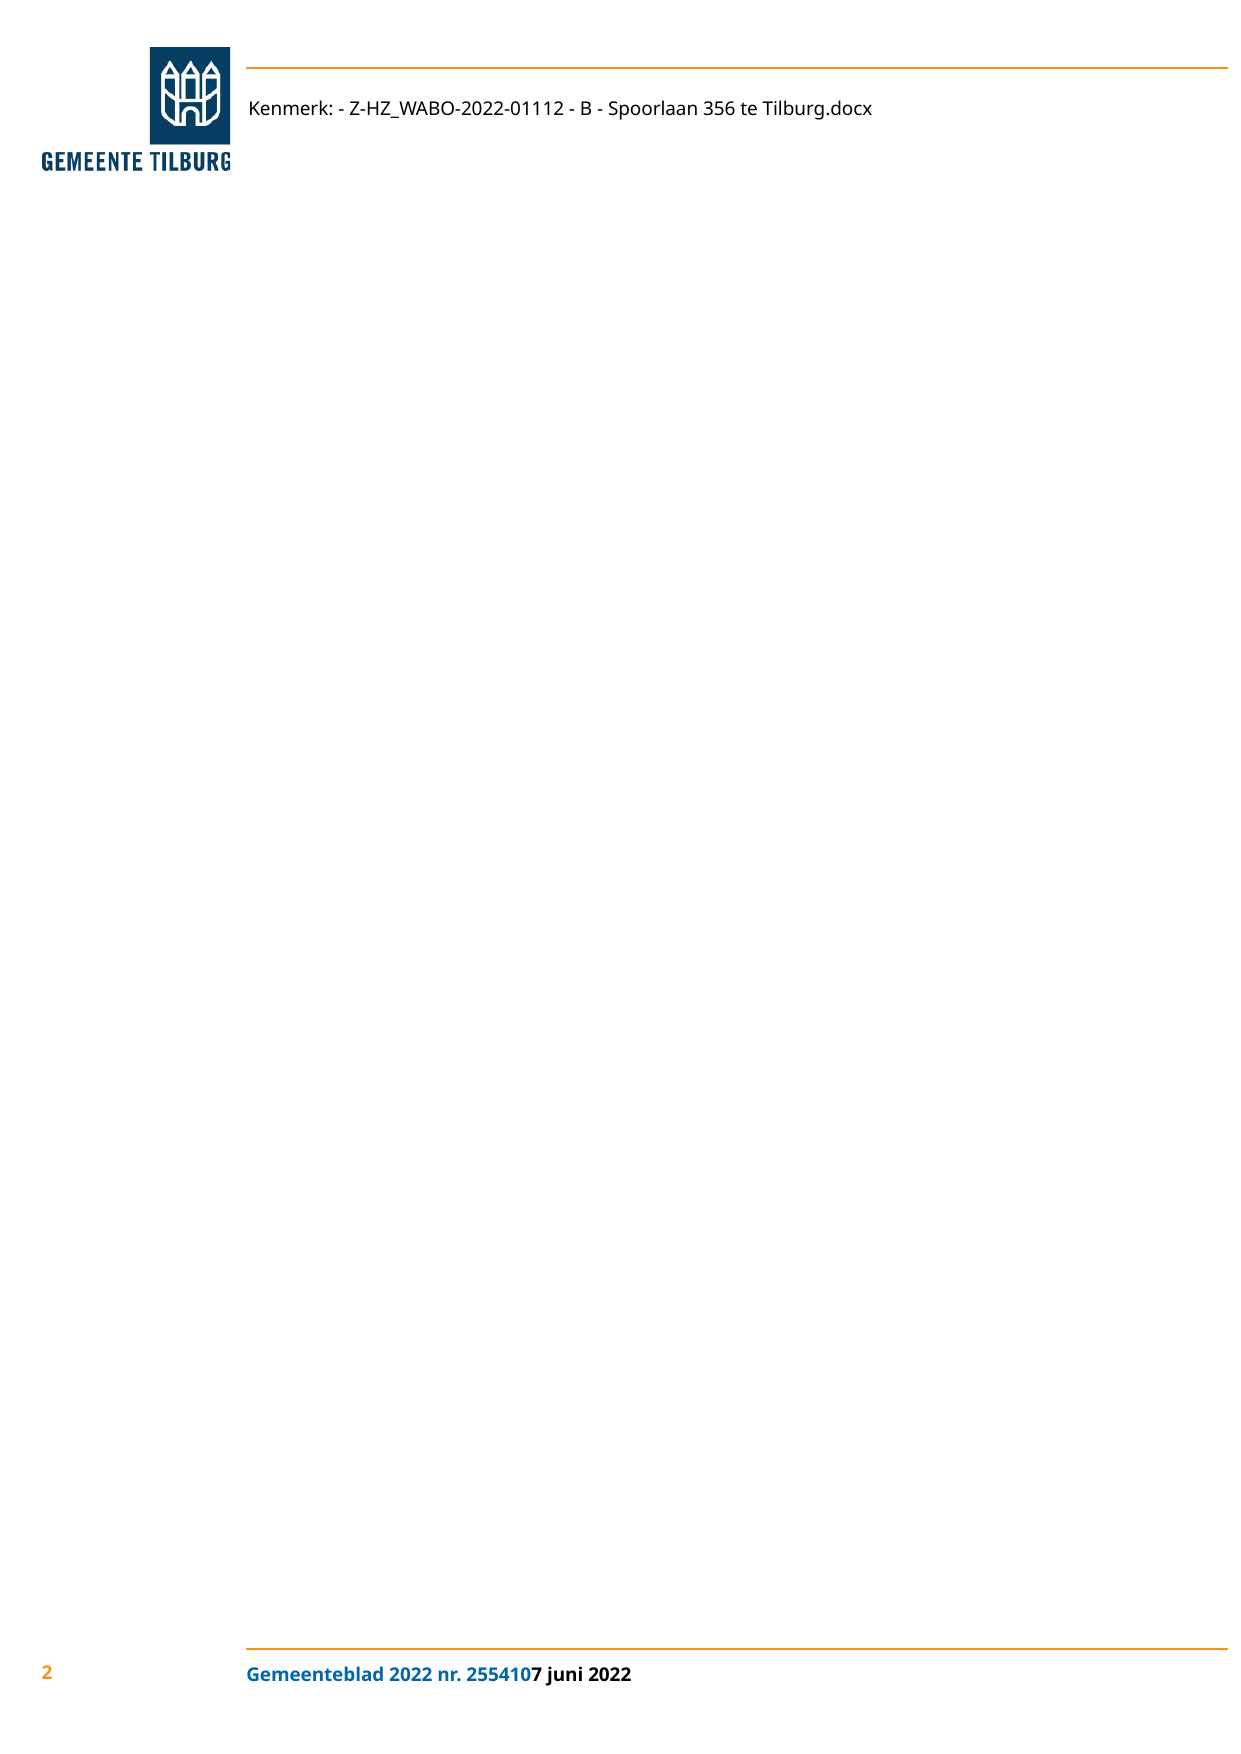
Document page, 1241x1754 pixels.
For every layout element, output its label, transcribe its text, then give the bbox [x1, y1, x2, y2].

picture [41, 47, 231, 172]
text Kenmerk: - Z-HZ_WABO-2022-01112 - B - Spoorlaan 356 te Tilburg.docx [248, 95, 1152, 121]
